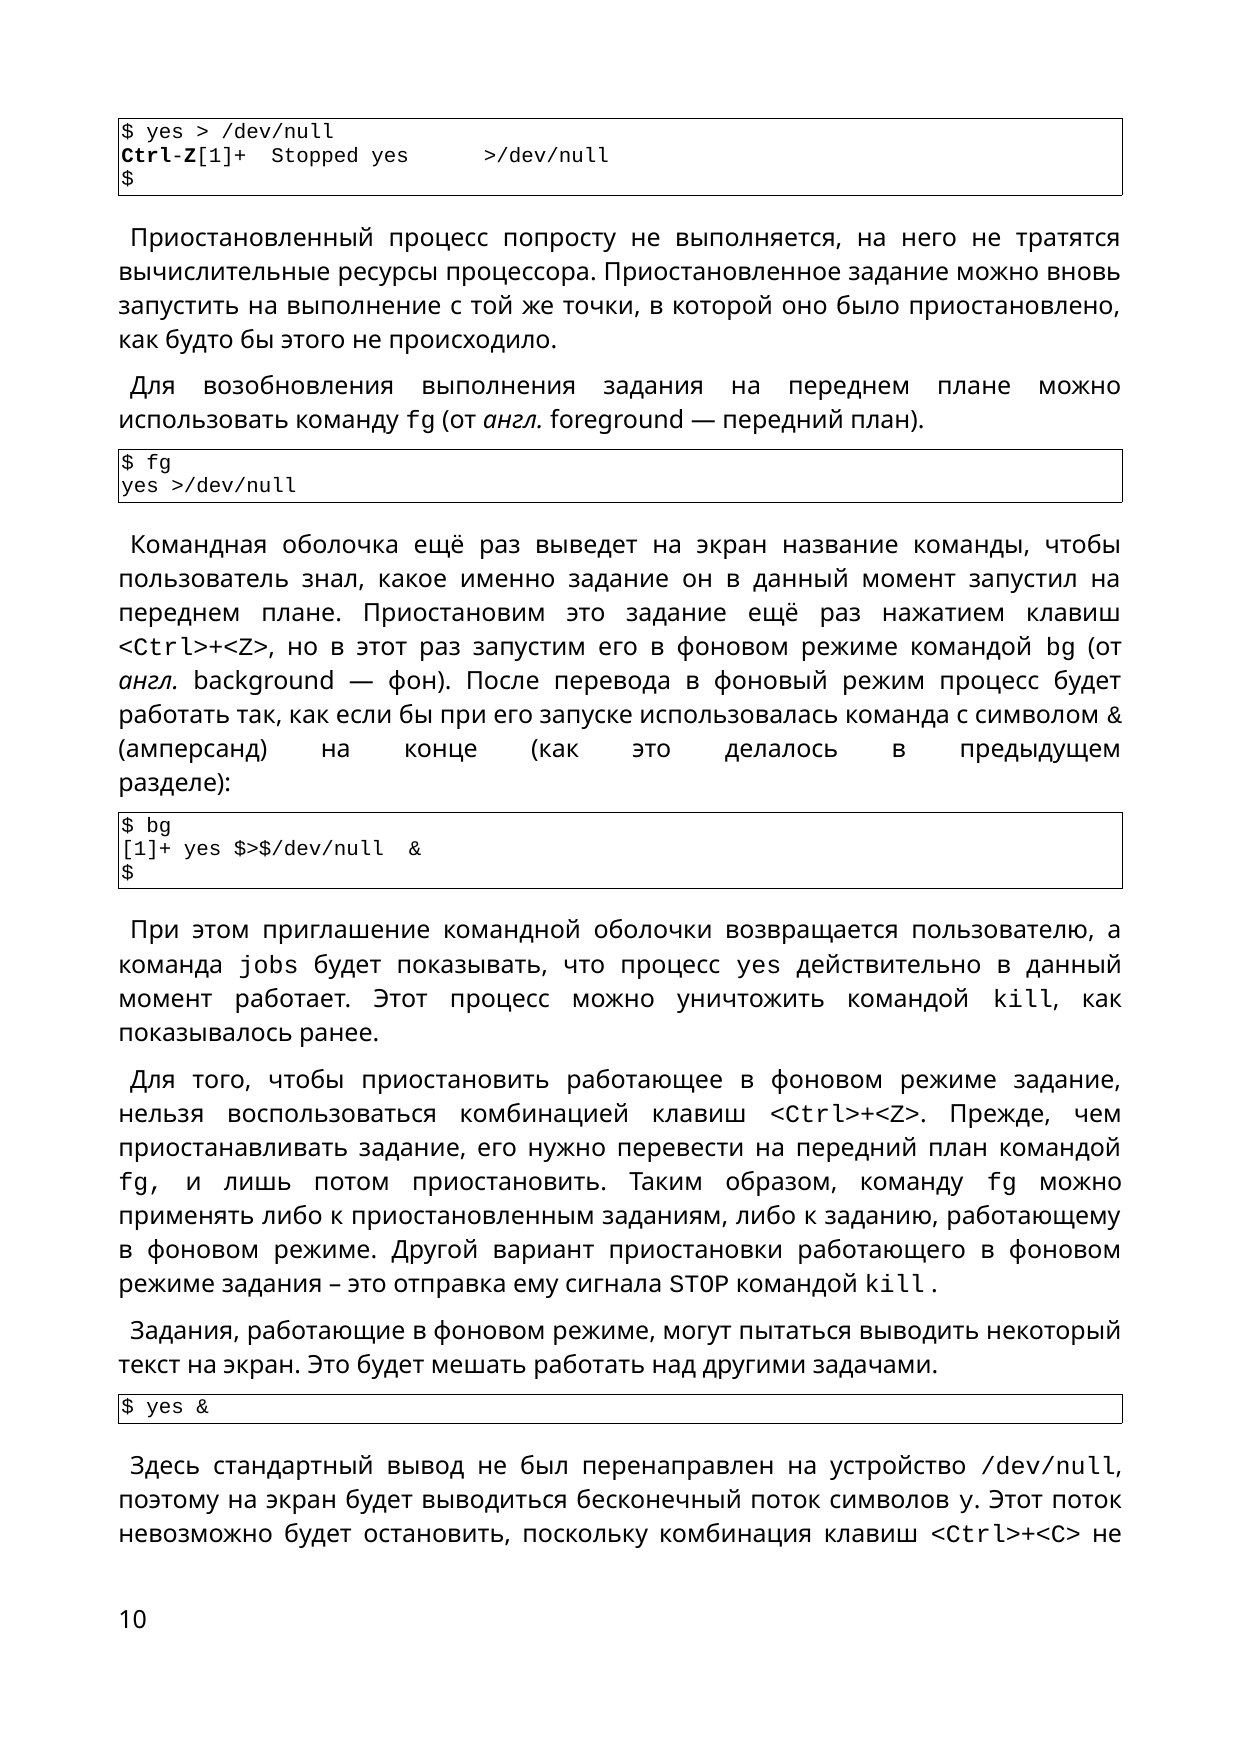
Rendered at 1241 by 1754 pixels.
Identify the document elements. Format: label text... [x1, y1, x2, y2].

text $ yes > /dev/null [119, 119, 1122, 142]
text Приостановленный процесс попросту не выполняется, на него не тратятся вычислительные ресурсы процессора. Приостановленное задание можно вновь запустить на выполнение с той же точки, в которой оно было приостановлено, как будто бы этого не происходило. [118, 219, 1122, 356]
text Командная оболочка ещё раз выведет на экран название команды, чтобы пользователь знал, какое именно задание он в данный момент запустил на переднем плане. Приостановим это задание ещё раз нажатием клавиш <Ctrl>+<Z>, но в этот раз запустим его в фоновом режиме командой bg (от англ. background — фон). После перевода в фоновый режим процесс будет работать так, как если бы при его запуске использовалась команда с символом & (амперсанд) на конце (как это делалось в предыдущем разделе): [118, 526, 1122, 799]
text Для того, чтобы приостановить работающее в фоновом режиме задание, нельзя воспользоваться комбинацией клавиш <Ctrl>+<Z>. Прежде, чем приостанавливать задание, его нужно перевести на передний план командой fg, и лишь потом приостановить. Таким образом, команду fg можно применять либо к приостановленным заданиям, либо к заданию, работающему в фоновом режиме. Другой вариант приостановки работающего в фоновом режиме задания – это отправка ему сигнала STOP командой kill . [118, 1061, 1122, 1300]
text Для возобновления выполнения задания на переднем плане можно использовать команду fg (от англ. foreground — передний план). [118, 368, 1122, 436]
text $ bg [119, 813, 1122, 835]
text Задания, работающие в фоновом режиме, могут пытаться выводить некоторый текст на экран. Это будет мешать работать над другими задачами. [118, 1313, 1122, 1381]
text yes >/dev/null [119, 472, 1122, 502]
text Ctrl-Z[1]+ Stopped yes >/dev/null [119, 142, 1122, 165]
text $ yes & [119, 1395, 1122, 1423]
text $ fg [119, 450, 1122, 472]
text $ [119, 859, 1122, 888]
text При этом приглашение командной оболочки возвращается пользователю, а команда jobs будет показывать, что процесс yes действительно в данный момент работает. Этот процесс можно уничтожить командой kill, как показывалось ранее. [118, 912, 1122, 1049]
text [1]+ yes $>$/dev/null & [119, 835, 1122, 859]
text $ [119, 165, 1122, 195]
text Здесь стандартный вывод не был перенаправлен на устройство /dev/null, поэтому на экран будет выводиться бесконечный поток символов y. Этот поток невозможно будет остановить, поскольку комбинация клавиш <Ctrl>+<C> не [118, 1447, 1122, 1550]
